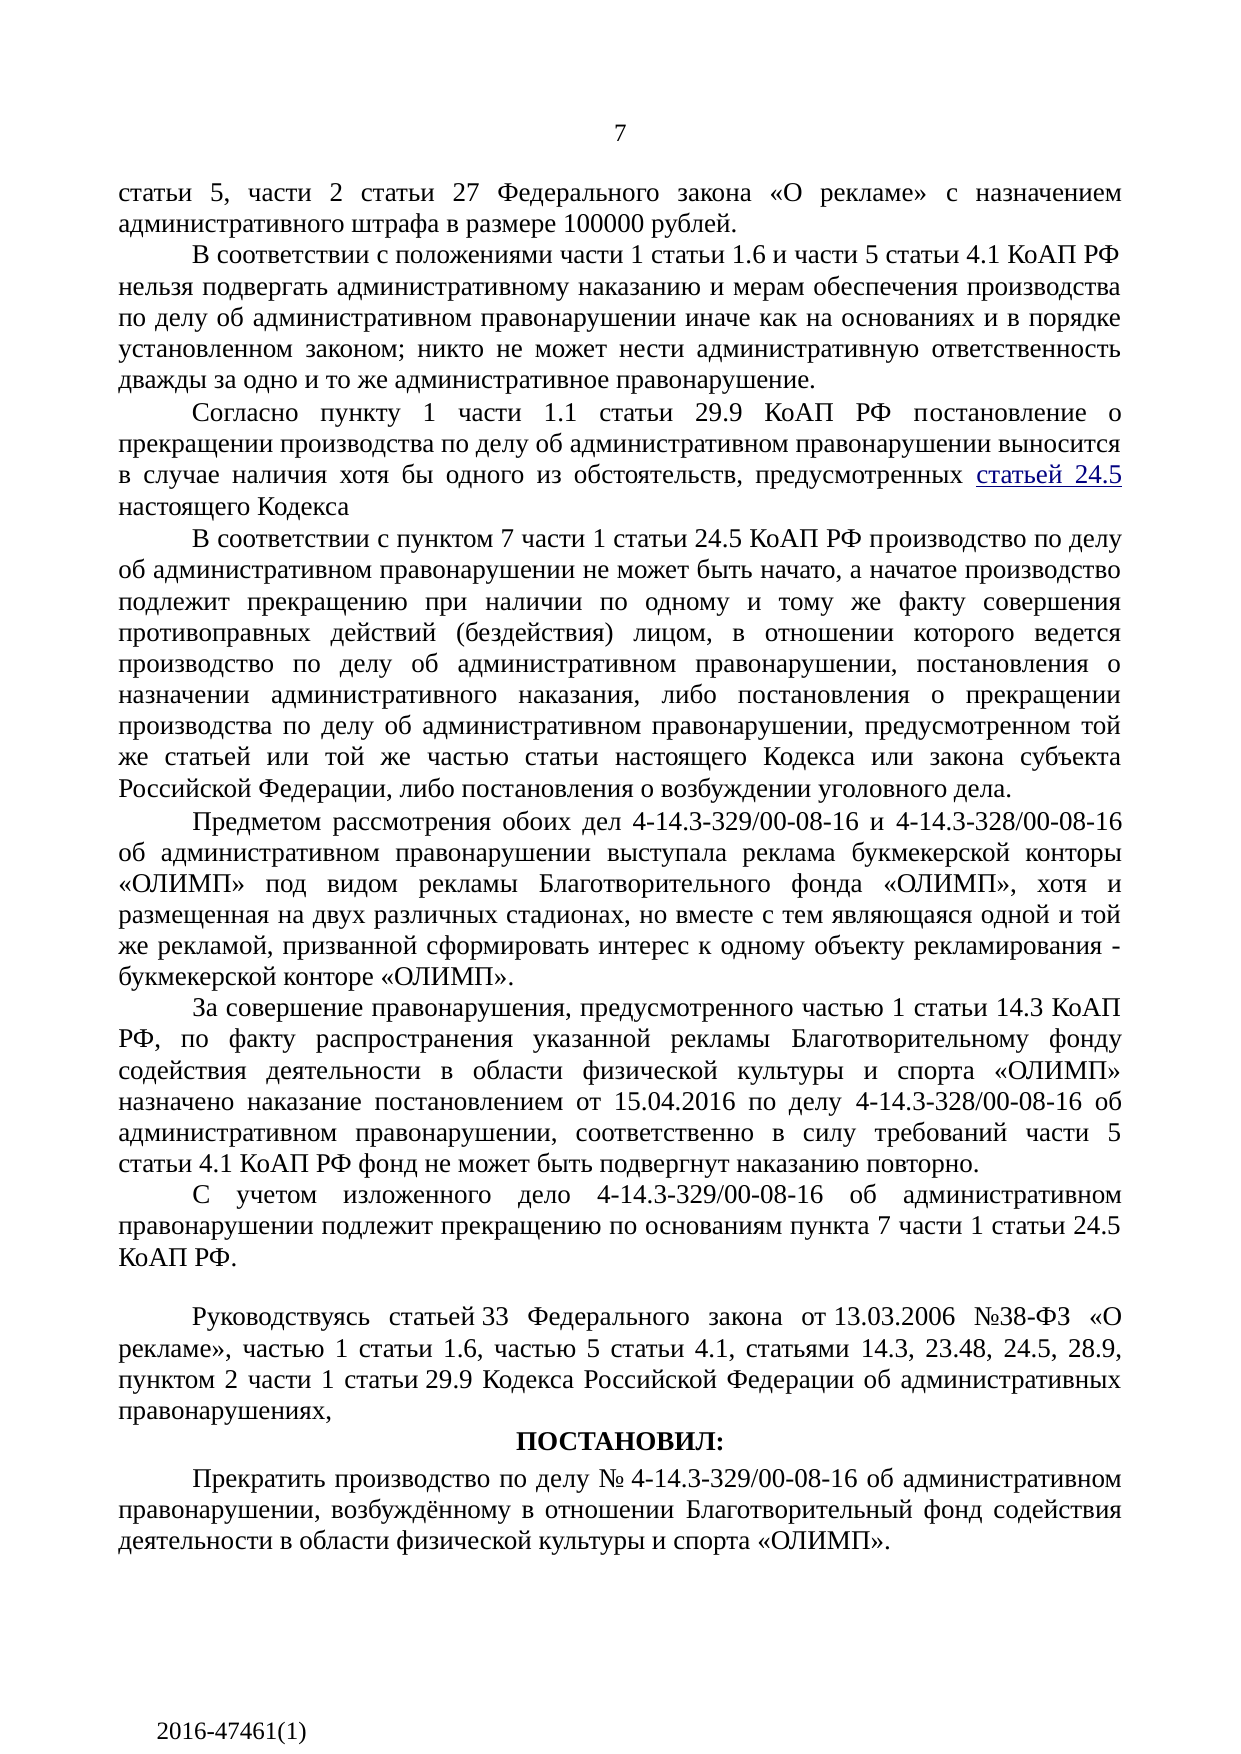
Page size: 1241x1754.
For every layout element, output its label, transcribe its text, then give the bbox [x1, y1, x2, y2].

text Прекратить производство по делу № 4-14.3-329/00-08-16 об административном правонарушении, возбуждённому в отношении Благотворительный фонд содействия деятельности в области физической культуры и спорта «ОЛИМП». [118, 1462, 1122, 1556]
text Предметом рассмотрения обоих дел 4-14.3-329/00-08-16 и 4-14.3-328/00-08-16 об административном правонарушении выступала реклама букмекерской конторы «ОЛИМП» под видом рекламы Благотворительного фонда «ОЛИМП», хотя и размещенная на двух различных стадионах, но вместе с тем являющаяся одной и той же рекламой, призванной сформировать интерес к одному объекту рекламирования - букмекерской конторе «ОЛИМП». [118, 804, 1122, 991]
text В соответствии с пунктом 7 части 1 статьи 24.5 КоАП РФ производство по делу об административном правонарушении не может быть начато, а начатое производство подлежит прекращению при наличии по одному и тому же факту совершения противоправных действий (бездействия) лицом, в отношении которого ведется производство по делу об административном правонарушении, постановления о назначении административного наказания, либо постановления о прекращении производства по делу об административном правонарушении, предусмотренном той же статьей или той же частью статьи настоящего Кодекса или закона субъекта Российской Федерации, либо постановления о возбуждении уголовного дела. [118, 522, 1122, 803]
text Руководствуясь статьей 33 Федерального закона от 13.03.2006 №38-ФЗ «О рекламе», частью 1 статьи 1.6, частью 5 статьи 4.1, статьями 14.3, 23.48, 24.5, 28.9, пунктом 2 части 1 статьи 29.9 Кодекса Российской Федерации об административных правонарушениях, [118, 1301, 1122, 1425]
text За совершение правонарушения, предусмотренного частью 1 статьи 14.3 КоАП РФ, по факту распространения указанной рекламы Благотворительному фонду содействия деятельности в области физической культуры и спорта «ОЛИМП» назначено наказание постановлением от 15.04.2016 по делу 4-14.3-328/00-08-16 об административном правонарушении, соответственно в силу требований части 5 статьи 4.1 КоАП РФ фонд не может быть подвергнут наказанию повторно. [118, 991, 1122, 1178]
text В соответствии с положениями части 1 статьи 1.6 и части 5 статьи 4.1 КоАП РФ нельзя подвергать административному наказанию и мерам обеспечения производства по делу об административном правонарушении иначе как на основаниях и в порядке установленном законом; никто не может нести административную ответственность дважды за одно и то же административное правонарушение. [118, 239, 1122, 394]
text ПОСТАНОВИЛ: [118, 1425, 1122, 1456]
text статьи 5, части 2 статьи 27 Федерального закона «О рекламе» с назначением административного штрафа в размере 100000 рублей. [118, 176, 1122, 239]
text Согласно пункту 1 части 1.1 статьи 29.9 КоАП РФ постановление о прекращении производства по делу об административном правонарушении выносится в случае наличия хотя бы одного из обстоятельств, предусмотренных статьей 24.5 настоящего Кодекса [118, 396, 1122, 521]
text С учетом изложенного дело 4-14.3-329/00-08-16 об административном правонарушении подлежит прекращению по основаниям пункта 7 части 1 статьи 24.5 КоАП РФ. [118, 1178, 1122, 1272]
